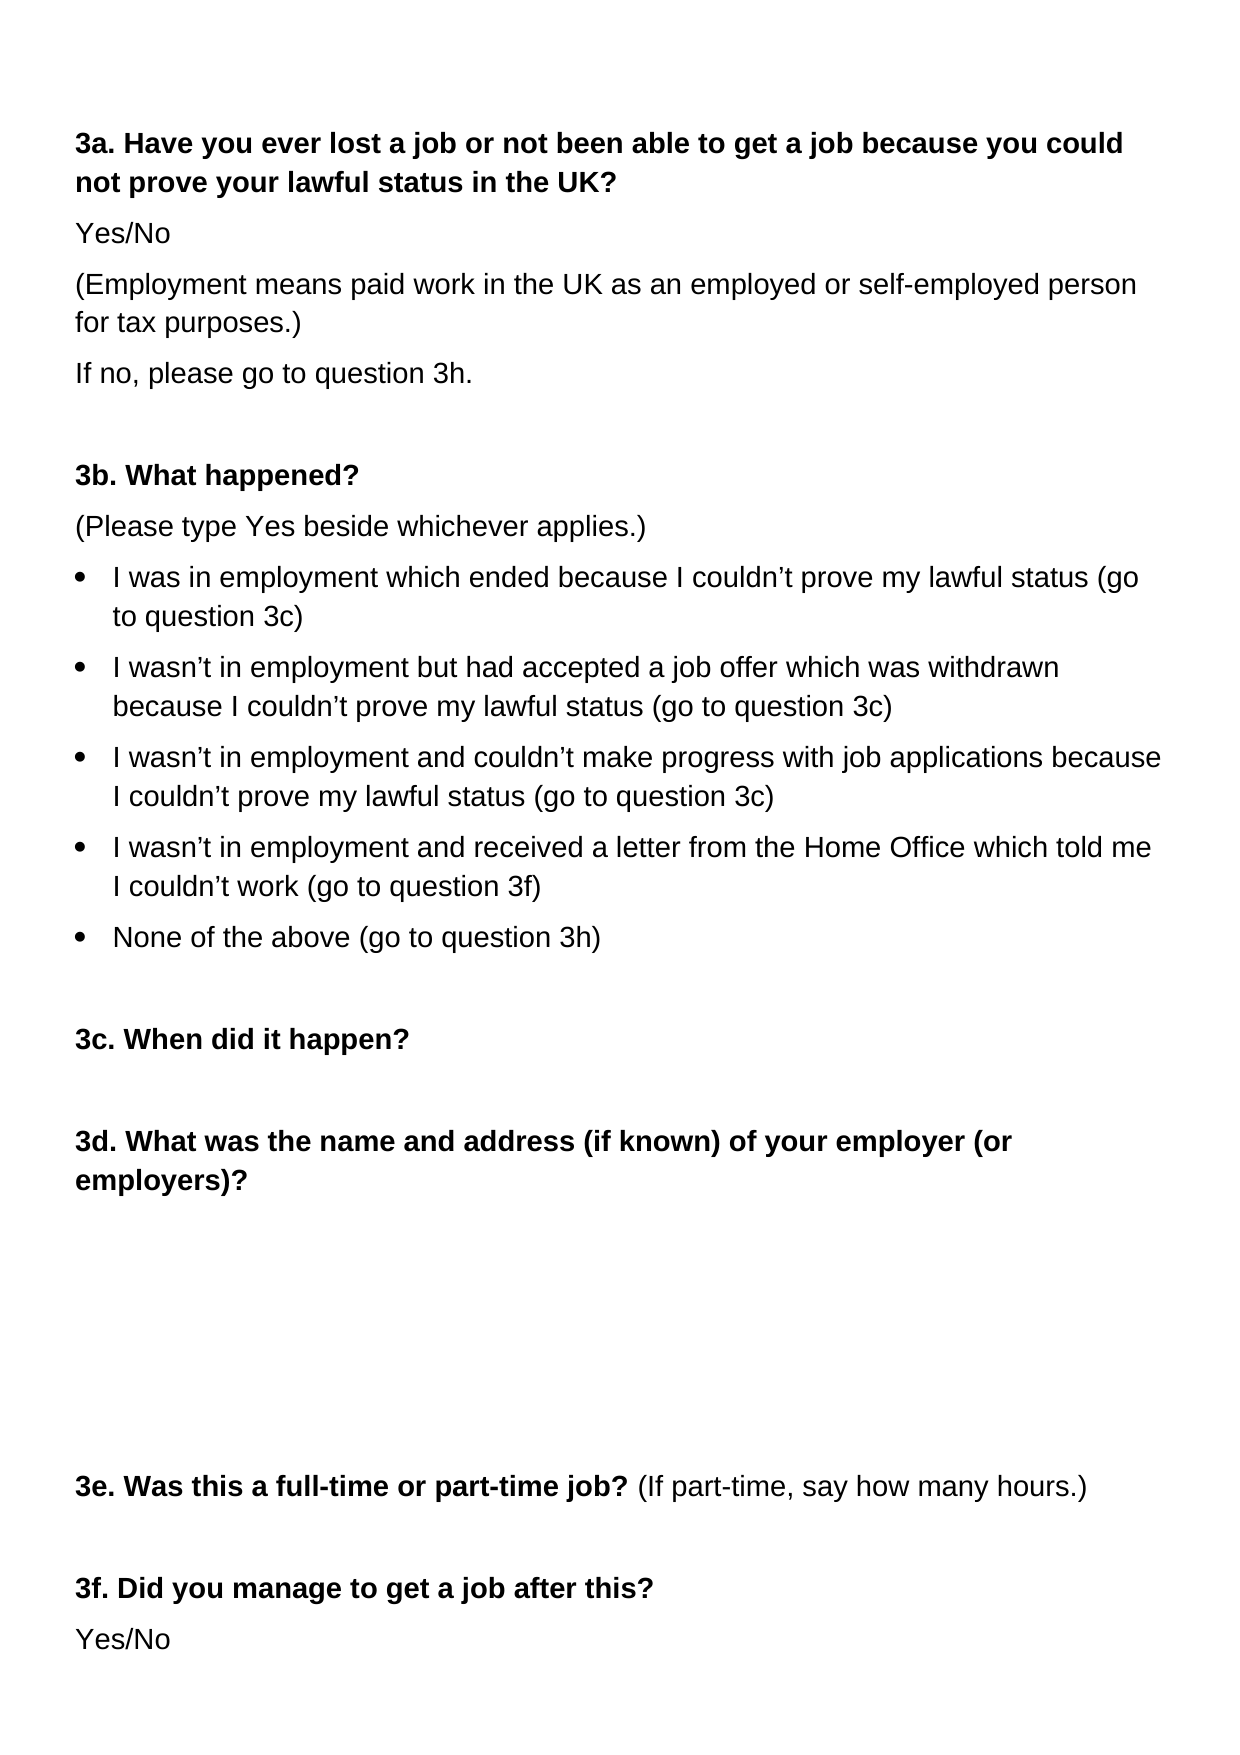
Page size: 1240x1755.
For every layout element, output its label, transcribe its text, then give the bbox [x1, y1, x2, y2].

subtitle 3d. What was the name and address (if known) of your employer (or employers)? [75, 1124, 1164, 1196]
list I was in employment which ended because I couldn’t prove my lawful status (go to question 3c) [75, 560, 1164, 633]
text Yes/No [75, 216, 1164, 249]
subtitle 3c. When did it happen? [75, 1022, 1164, 1055]
text Yes/No [75, 1622, 1164, 1655]
text If no, please go to question 3h. [75, 356, 1164, 390]
subtitle 3f. Did you manage to get a job after this? [75, 1571, 1164, 1604]
list None of the above (go to question 3h) [75, 919, 1164, 953]
list I wasn’t in employment and received a letter from the Home Office which told me I couldn’t work (go to question 3f) [75, 830, 1164, 902]
subtitle 3a. Have you ever lost a job or not been able to get a job because you could not prove your lawful status in the UK? [75, 126, 1164, 198]
text (Employment means paid work in the UK as an employed or self-employed person for tax purposes.) [75, 267, 1164, 339]
text (Please type Yes beside whichever applies.) [75, 509, 1164, 543]
subtitle 3e. Was this a full-time or part-time job? (If part-time, say how many hours.) [75, 1469, 1164, 1502]
subtitle 3b. What happened? [75, 458, 1164, 492]
list I wasn’t in employment and couldn’t make progress with job applications because I couldn’t prove my lawful status (go to question 3c) [75, 740, 1164, 812]
list I wasn’t in employment but had accepted a job offer which was withdrawn because I couldn’t prove my lawful status (go to question 3c) [75, 650, 1164, 722]
